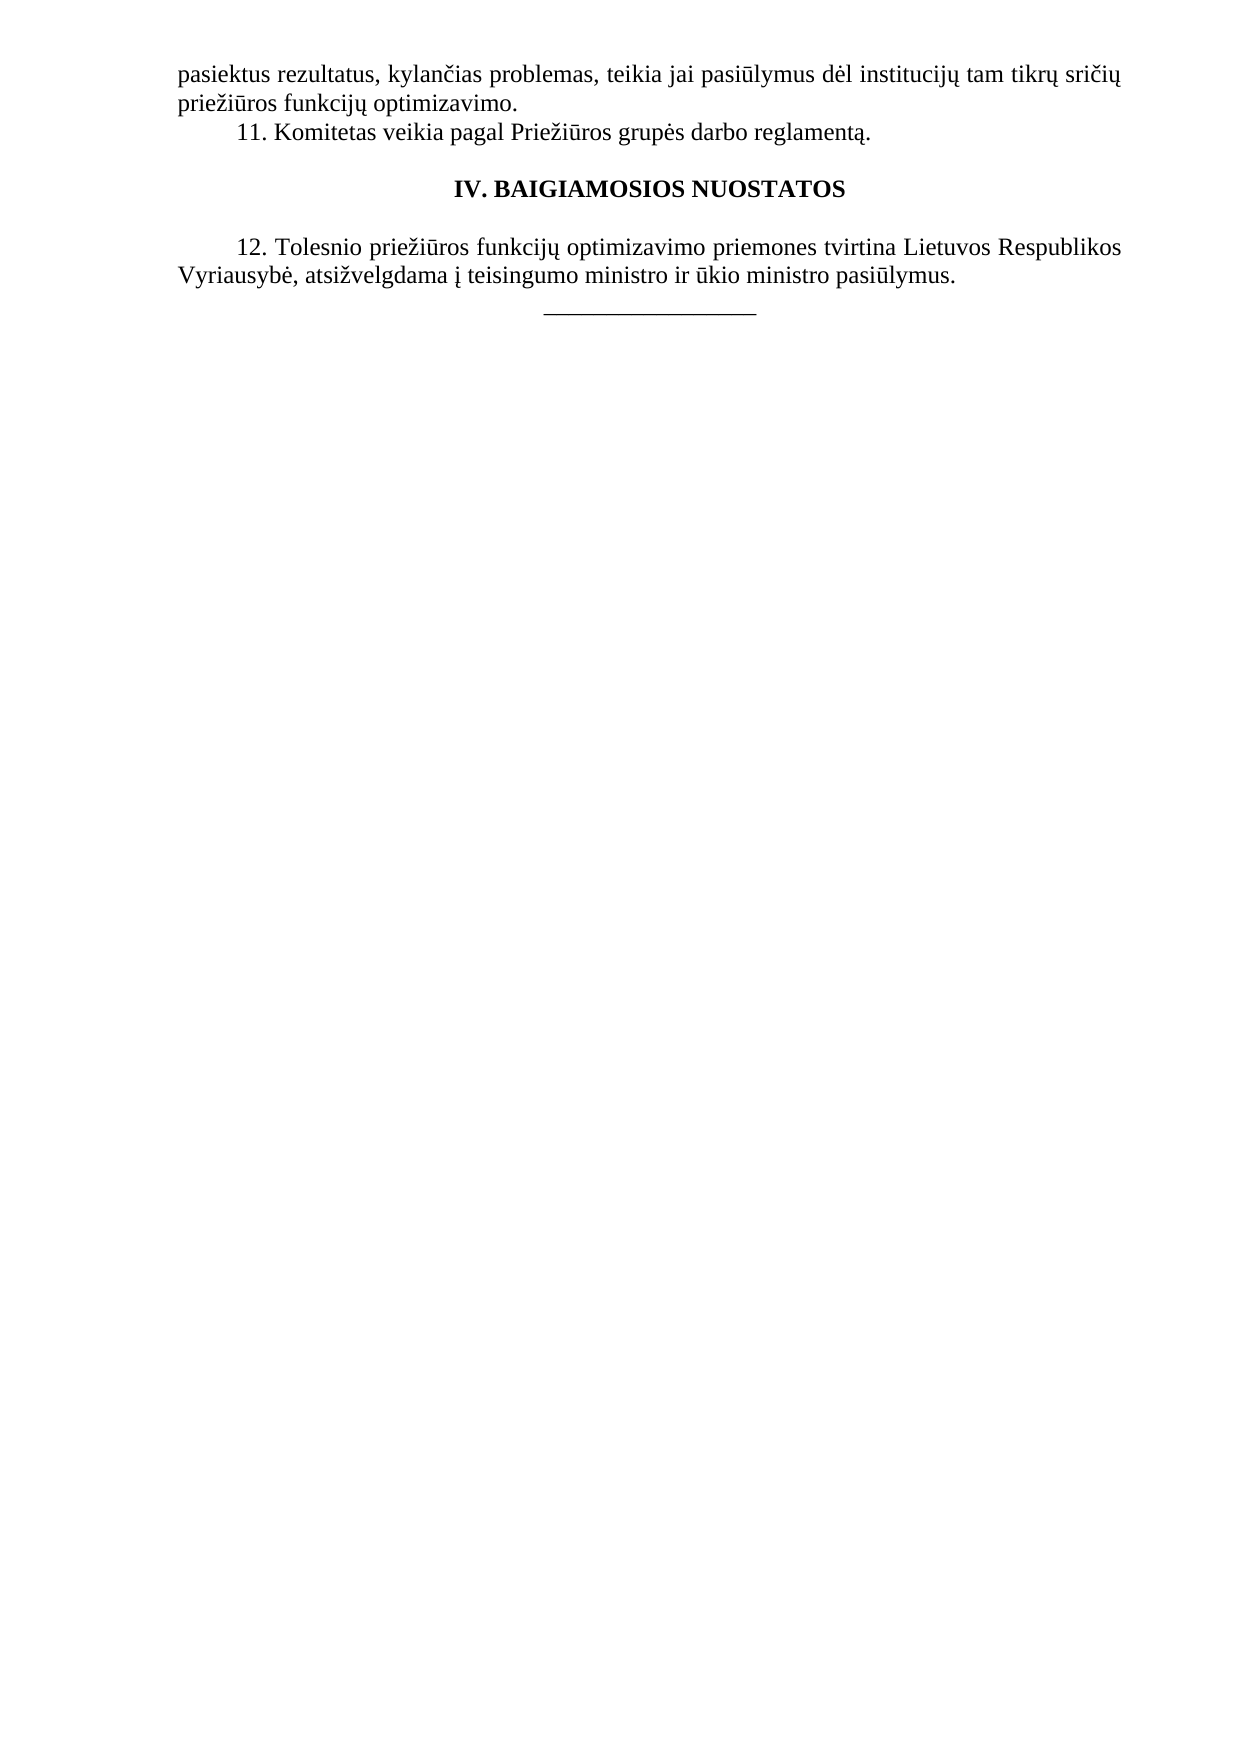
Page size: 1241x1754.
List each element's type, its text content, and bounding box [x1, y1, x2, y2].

text 12. Tolesnio priežiūros funkcijų optimizavimo priemones tvirtina Lietuvos Respublikos Vyriausybė, atsižvelgdama į teisingumo ministro ir ūkio ministro pasiūlymus. [177, 232, 1122, 289]
text pasiektus rezultatus, kylančias problemas, teikia jai pasiūlymus dėl institucijų tam tikrų sričių priežiūros funkcijų optimizavimo. [177, 59, 1122, 117]
text 11. Komitetas veikia pagal Priežiūros grupės darbo reglamentą. [177, 117, 1122, 145]
text _________________ [177, 289, 1122, 318]
text IV. BAIGIAMOSIOS NUOSTATOS [177, 174, 1122, 203]
